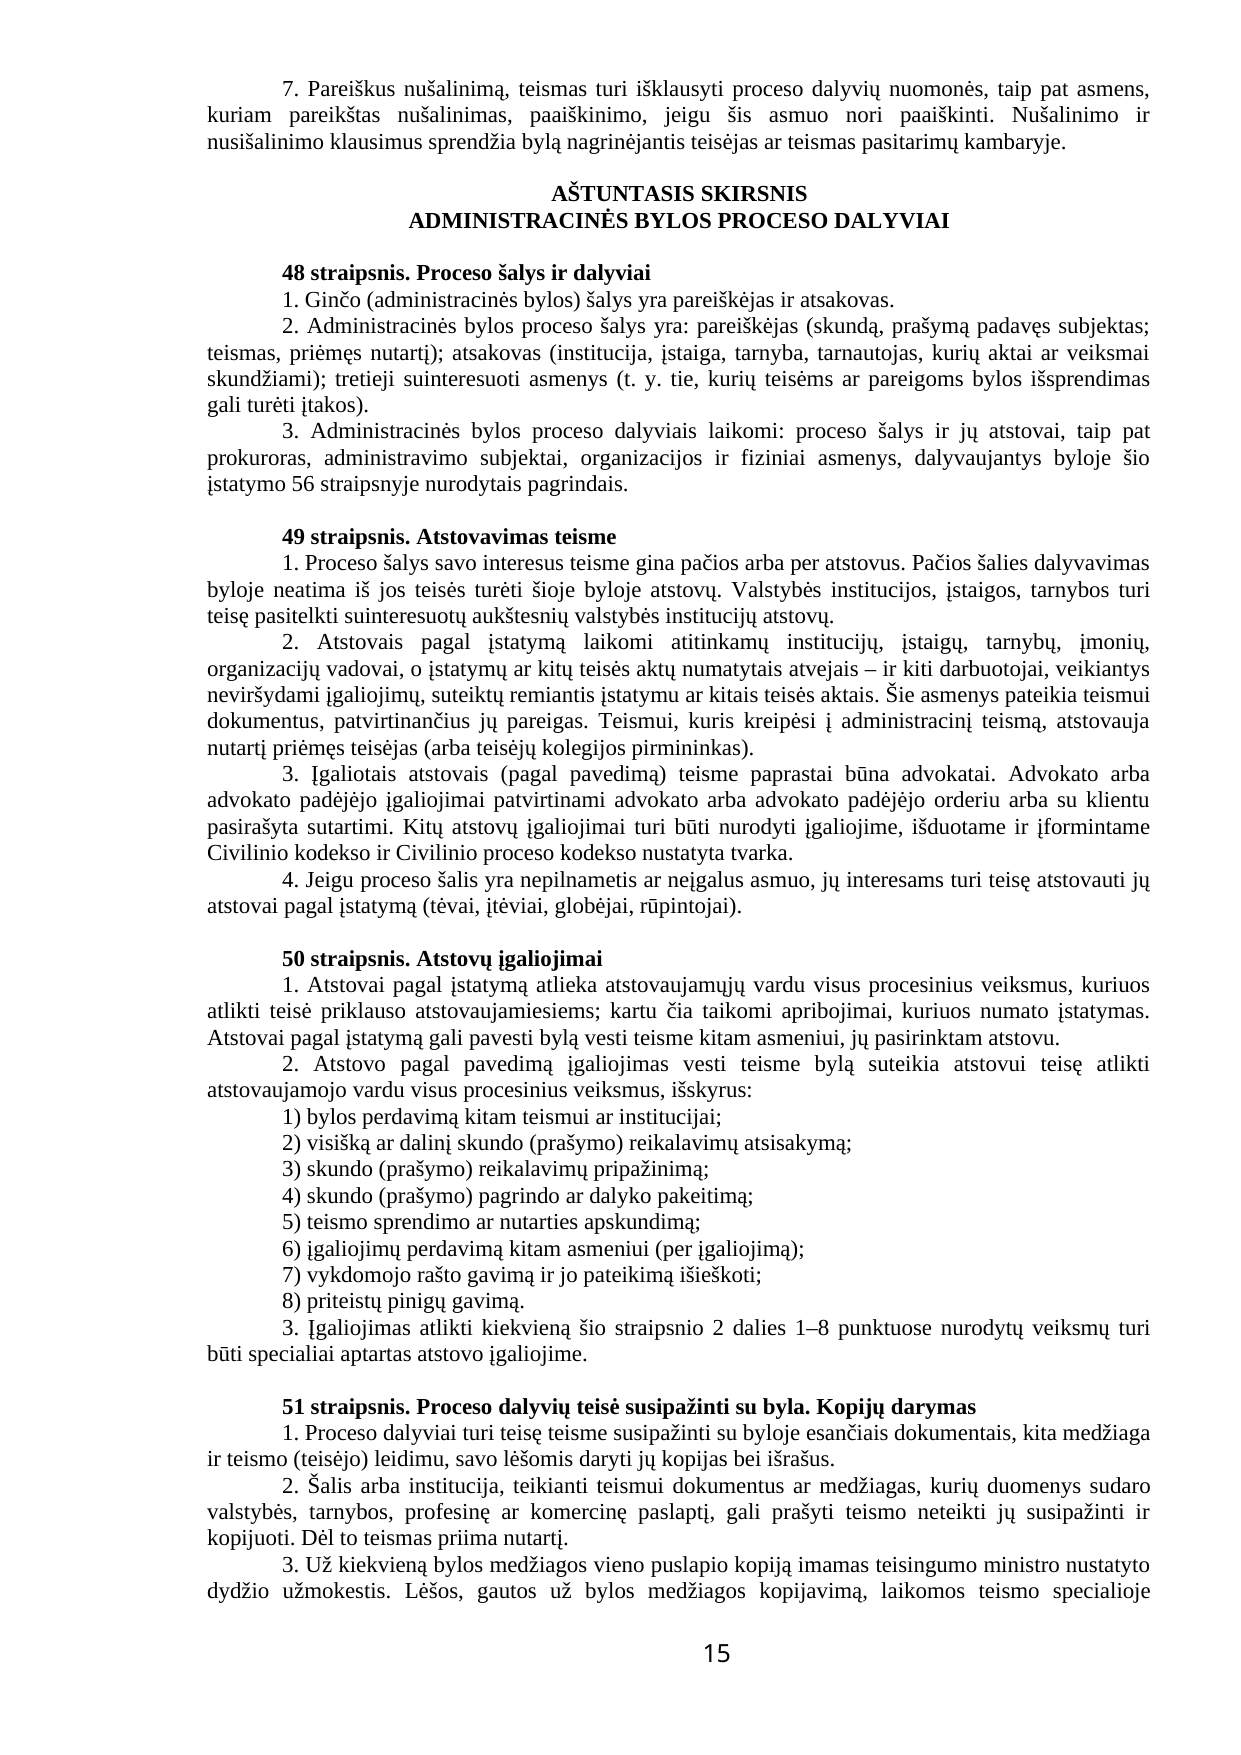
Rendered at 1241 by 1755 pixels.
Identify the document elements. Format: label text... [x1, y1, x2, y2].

text 2) visišką ar dalinį skundo (prašymo) reikalavimų atsisakymą; [207, 1129, 1152, 1156]
text 1. Atstovai pagal įstatymą atlieka atstovaujamųjų vardu visus procesinius veiksmus, kuriuos atlikti teisė priklauso atstovaujamiesiems; kartu čia taikomi apribojimai, kuriuos numato įstatymas. Atstovai pagal įstatymą gali pavesti bylą vesti teisme kitam asmeniui, jų pasirinktam atstovu. [207, 971, 1152, 1050]
text 1. Proceso šalys savo interesus teisme gina pačios arba per atstovus. Pačios šalies dalyvavimas byloje neatima iš jos teisės turėti šioje byloje atstovų. Valstybės institucijos, įstaigos, tarnybos turi teisę pasitelkti suinteresuotų aukštesnių valstybės institucijų atstovų. [207, 549, 1152, 628]
text 1. Proceso dalyviai turi teisę teisme susipažinti su byloje esančiais dokumentais, kita medžiaga ir teismo (teisėjo) leidimu, savo lėšomis daryti jų kopijas bei išrašus. [207, 1419, 1152, 1472]
text 1. Ginčo (administracinės bylos) šalys yra pareiškėjas ir atsakovas. [207, 286, 1152, 312]
text 8) priteistų pinigų gavimą. [207, 1287, 1152, 1314]
text 3. Už kiekvieną bylos medžiagos vieno puslapio kopiją imamas teisingumo ministro nustatyto dydžio užmokestis. Lėšos, gautos už bylos medžiagos kopijavimą, laikomos teismo specialioje [207, 1551, 1152, 1603]
text 50 straipsnis. Atstovų įgaliojimai [207, 945, 1152, 971]
text ADMINISTRACINĖS BYLOS PROCESO DALYVIAI [207, 207, 1152, 233]
text 7) vykdomojo rašto gavimą ir jo pateikimą išieškoti; [207, 1261, 1152, 1287]
text 48 straipsnis. Proceso šalys ir dalyviai [207, 259, 1152, 286]
text 4) skundo (prašymo) pagrindo ar dalyko pakeitimą; [207, 1182, 1152, 1208]
text 3. Įgaliojimas atlikti kiekvieną šio straipsnio 2 dalies 1–8 punktuose nurodytų veiksmų turi būti specialiai aptartas atstovo įgaliojime. [207, 1314, 1152, 1366]
text 5) teismo sprendimo ar nutarties apskundimą; [207, 1208, 1152, 1234]
text 7. Pareiškus nušalinimą, teismas turi išklausyti proceso dalyvių nuomonės, taip pat asmens, kuriam pareikštas nušalinimas, paaiškinimo, jeigu šis asmuo nori paaiškinti. Nušalinimo ir nusišalinimo klausimus sprendžia bylą nagrinėjantis teisėjas ar teismas pasitarimų kambaryje. [207, 75, 1152, 154]
text 2. Atstovo pagal pavedimą įgaliojimas vesti teisme bylą suteikia atstovui teisę atlikti atstovaujamojo vardu visus procesinius veiksmus, išskyrus: [207, 1050, 1152, 1103]
text AŠTUNTASIS SKIRSNIS [207, 180, 1152, 207]
text 49 straipsnis. Atstovavimas teisme [207, 523, 1152, 549]
text 3. Administracinės bylos proceso dalyviais laikomi: proceso šalys ir jų atstovai, taip pat prokuroras, administravimo subjektai, organizacijos ir fiziniai asmenys, dalyvaujantys byloje šio įstatymo 56 straipsnyje nurodytais pagrindais. [207, 418, 1152, 497]
text 2. Šalis arba institucija, teikianti teismui dokumentus ar medžiagas, kurių duomenys sudaro valstybės, tarnybos, profesinę ar komercinę paslaptį, gali prašyti teismo neteikti jų susipažinti ir kopijuoti. Dėl to teismas priima nutartį. [207, 1472, 1152, 1551]
text 4. Jeigu proceso šalis yra nepilnametis ar neįgalus asmuo, jų interesams turi teisę atstovauti jų atstovai pagal įstatymą (tėvai, įtėviai, globėjai, rūpintojai). [207, 866, 1152, 918]
text 1) bylos perdavimą kitam teismui ar institucijai; [207, 1103, 1152, 1129]
text 6) įgaliojimų perdavimą kitam asmeniui (per įgaliojimą); [207, 1234, 1152, 1261]
text 3. Įgaliotais atstovais (pagal pavedimą) teisme paprastai būna advokatai. Advokato arba advokato padėjėjo įgaliojimai patvirtinami advokato arba advokato padėjėjo orderiu arba su klientu pasirašyta sutartimi. Kitų atstovų įgaliojimai turi būti nurodyti įgaliojime, išduotame ir įformintame Civilinio kodekso ir Civilinio proceso kodekso nustatyta tvarka. [207, 760, 1152, 866]
text 3) skundo (prašymo) reikalavimų pripažinimą; [207, 1156, 1152, 1182]
text 2. Administracinės bylos proceso šalys yra: pareiškėjas (skundą, prašymą padavęs subjektas; teismas, priėmęs nutartį); atsakovas (institucija, įstaiga, tarnyba, tarnautojas, kurių aktai ar veiksmai skundžiami); tretieji suinteresuoti asmenys (t. y. tie, kurių teisėms ar pareigoms bylos išsprendimas gali turėti įtakos). [207, 312, 1152, 418]
text 2. Atstovais pagal įstatymą laikomi atitinkamų institucijų, įstaigų, tarnybų, įmonių, organizacijų vadovai, o įstatymų ar kitų teisės aktų numatytais atvejais – ir kiti darbuotojai, veikiantys neviršydami įgaliojimų, suteiktų remiantis įstatymu ar kitais teisės aktais. Šie asmenys pateikia teismui dokumentus, patvirtinančius jų pareigas. Teismui, kuris kreipėsi į administracinį teismą, atstovauja nutartį priėmęs teisėjas (arba teisėjų kolegijos pirmininkas). [207, 628, 1152, 760]
text 51 straipsnis. Proceso dalyvių teisė susipažinti su byla. Kopijų darymas [207, 1393, 1152, 1419]
